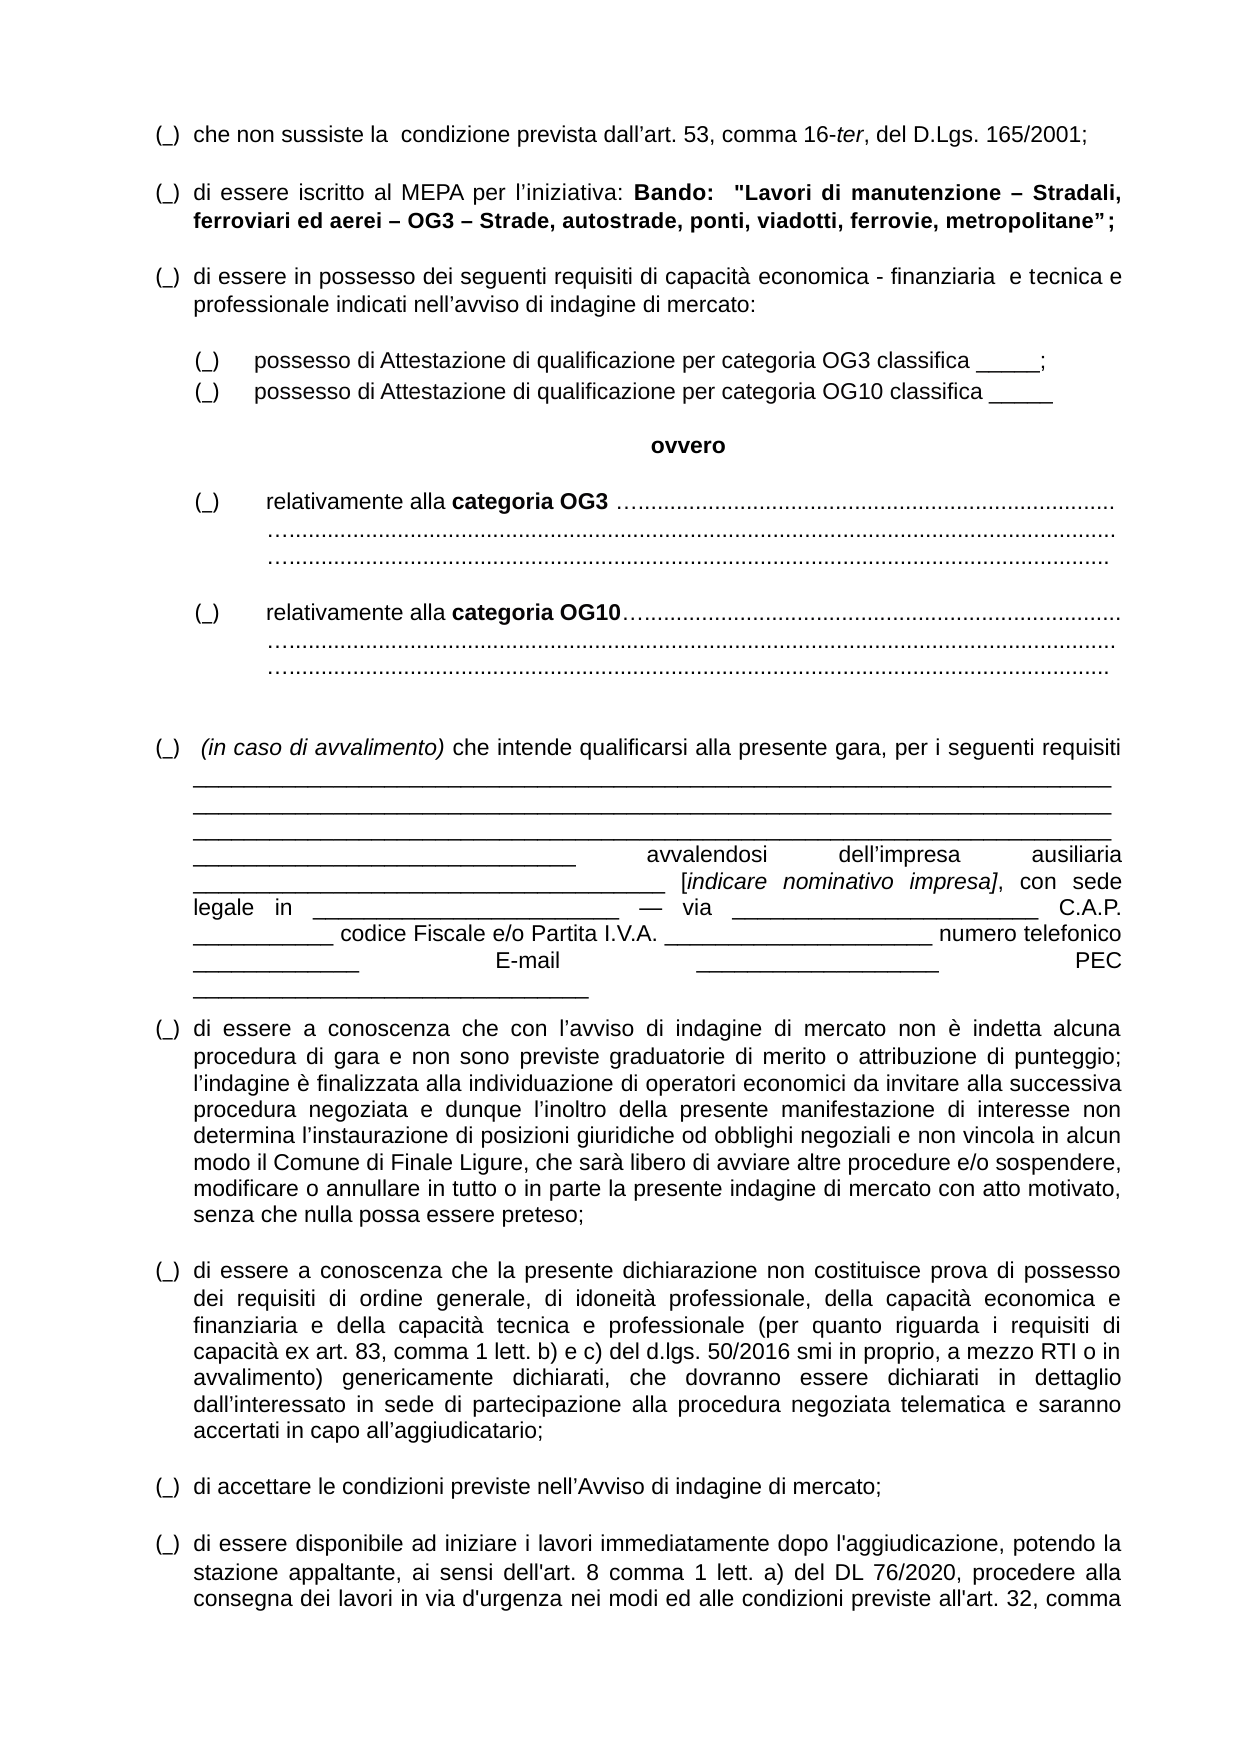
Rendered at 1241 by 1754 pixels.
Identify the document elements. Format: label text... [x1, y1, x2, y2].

text …................................................................................................................................. [195, 543, 1122, 569]
text ….................................................................................................................................. [195, 516, 1122, 543]
list possesso di Attestazione di qualificazione per categoria OG3 classifica _____; [195, 344, 1122, 375]
list di accettare le condizioni previste nell’Avviso di indagine di mercato; [156, 1470, 1122, 1501]
list (in caso di avvalimento) che intende qualificarsi alla presente gara, per i seguenti requisiti ______________________________________________________________________________________________________________________________________________________________________________________________________________________________________________________ avvalendosi dell’impresa ausiliaria _____________________________________ [indicare nominativo impresa], con sede legale in ________________________ — via ________________________ C.A.P. ___________ codice Fiscale e/o Partita I.V.A. _____________________ numero telefonico _____________ E-mail ___________________ PEC _______________________________ [156, 731, 1122, 999]
list di essere iscritto al MEPA per l’iniziativa: Bando: "Lavori di manutenzione – Stradali, ferroviari ed aerei – OG3 – Strade, autostrade, ponti, viadotti, ferrovie, metropolitane”; [156, 176, 1122, 233]
list di essere disponibile ad iniziare i lavori immediatamente dopo l'aggiudicazione, potendo la stazione appaltante, ai sensi dell'art. 8 comma 1 lett. a) del DL 76/2020, procedere alla consegna dei lavori in via d'urgenza nei modi ed alle condizioni previste all'art. 32, comma [156, 1527, 1122, 1611]
list che non sussiste la condizione prevista dall’art. 53, comma 16-ter, del D.Lgs. 165/2001; [156, 118, 1122, 149]
text …................................................................................................................................. [195, 653, 1122, 679]
list relativamente alla categoria OG3 …........................................................................... [195, 485, 1122, 516]
list di essere a conoscenza che con l’avviso di indagine di mercato non è indetta alcuna procedura di gara e non sono previste graduatorie di merito o attribuzione di punteggio; l’indagine è finalizzata alla individuazione di operatori economici da invitare alla successiva procedura negoziata e dunque l’inoltro della presente manifestazione di interesse non determina l’instaurazione di posizioni giuridiche od obblighi negoziali e non vincola in alcun modo il Comune di Finale Ligure, che sarà libero di avviare altre procedure e/o sospendere, modificare o annullare in tutto o in parte la presente indagine di mercato con atto motivato, senza che nulla possa essere preteso; [156, 1012, 1122, 1228]
text ….................................................................................................................................. [195, 627, 1122, 653]
list di essere in possesso dei seguenti requisiti di capacità economica - finanziaria e tecnica e professionale indicati nell’avviso di indagine di mercato: [156, 260, 1122, 317]
text ovvero [195, 432, 1122, 459]
list di essere a conoscenza che la presente dichiarazione non costituisce prova di possesso dei requisiti di ordine generale, di idoneità professionale, della capacità economica e finanziaria e della capacità tecnica e professionale (per quanto riguarda i requisiti di capacità ex art. 83, comma 1 lett. b) e c) del d.lgs. 50/2016 smi in proprio, a mezzo RTI o in avvalimento) genericamente dichiarati, che dovranno essere dichiarati in dettaglio dall’interessato in sede di partecipazione alla procedura negoziata telematica e saranno accertati in capo all’aggiudicatario; [156, 1254, 1122, 1443]
list possesso di Attestazione di qualificazione per categoria OG10 classifica _____ [195, 375, 1122, 406]
list relativamente alla categoria OG10…........................................................................... [195, 596, 1122, 627]
